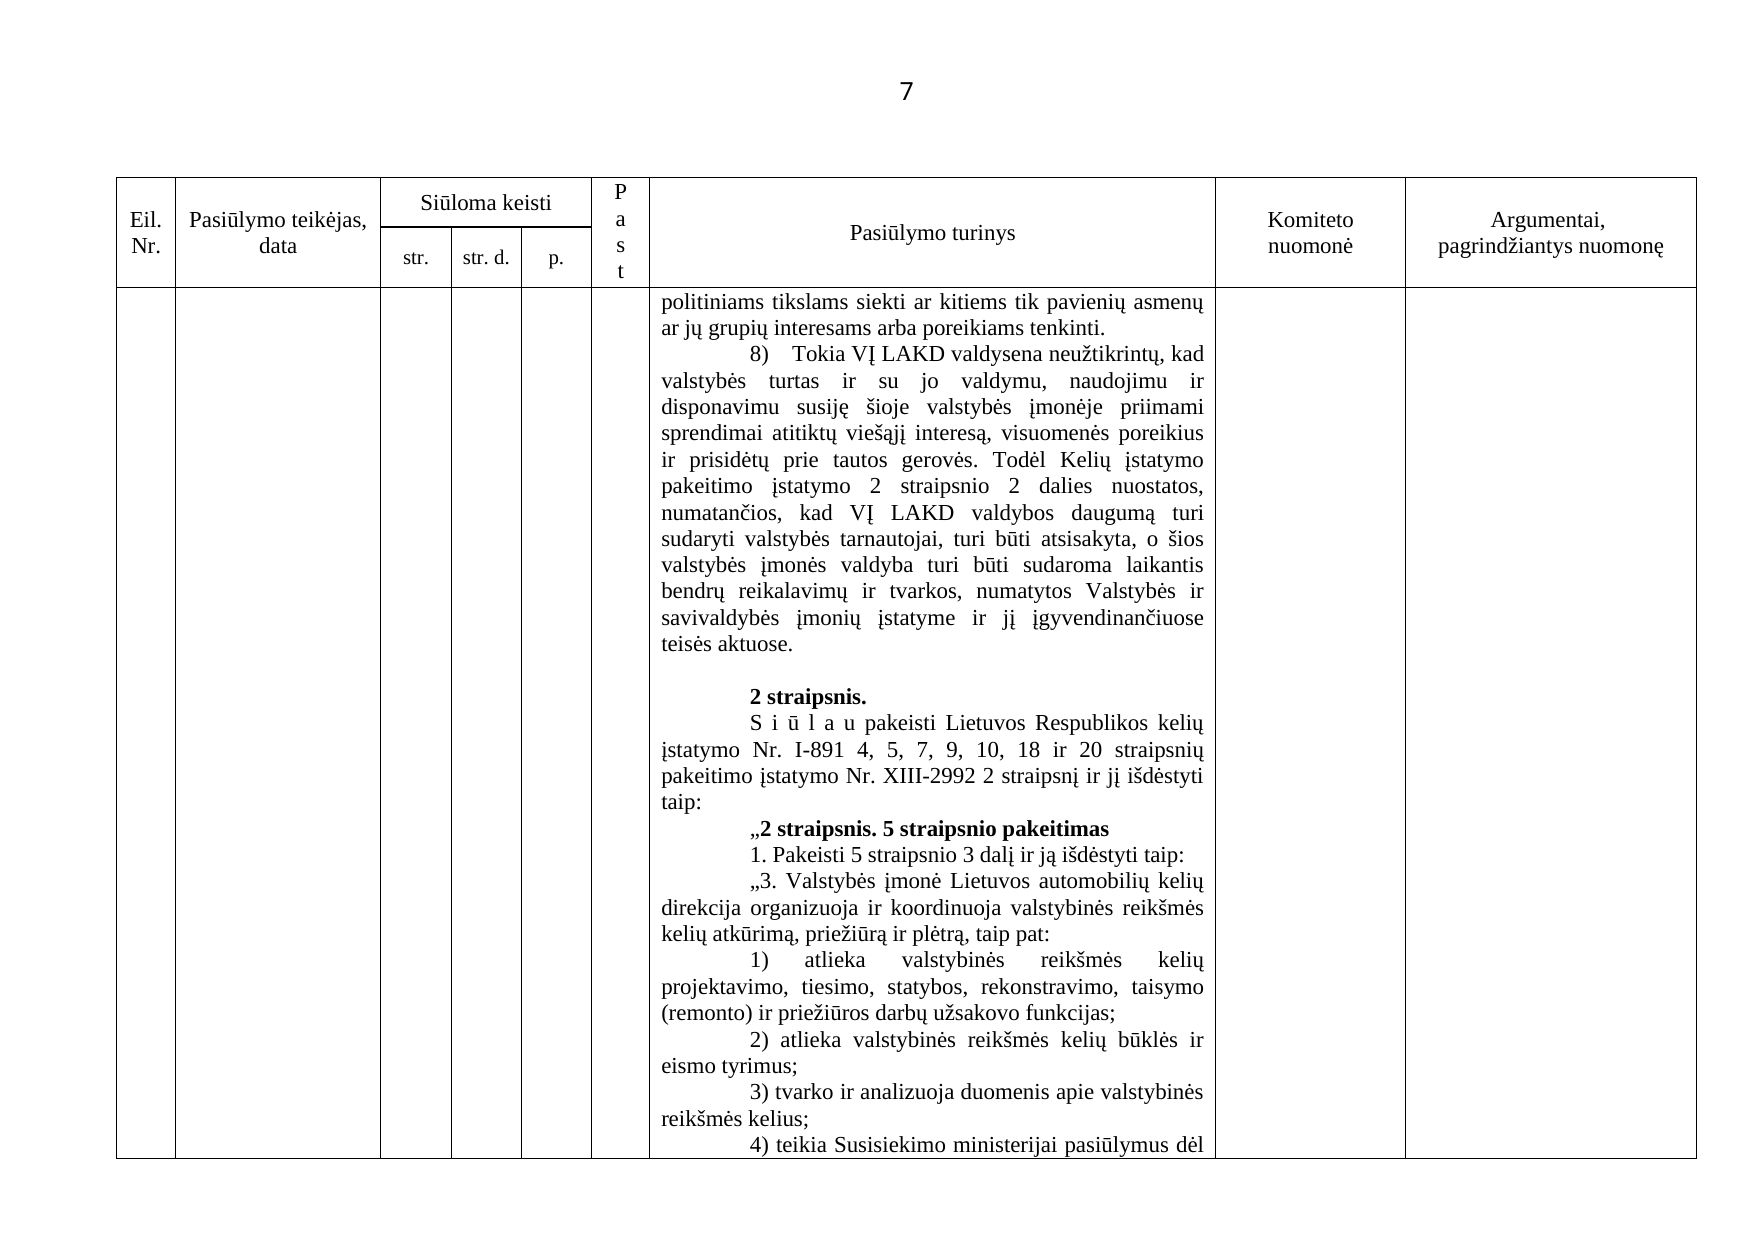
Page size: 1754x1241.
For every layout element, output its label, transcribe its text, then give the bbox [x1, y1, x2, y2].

table_cell [592, 288, 649, 1157]
table_header Argumentai, pagrindžiantys nuomonę [1406, 178, 1696, 287]
table_cell [117, 288, 175, 1157]
table_cell p. [522, 228, 591, 287]
table_cell [1406, 288, 1696, 1157]
table_cell [522, 288, 591, 1157]
table_header Pasiūlymo teikėjas, data [176, 178, 380, 287]
table_cell [381, 288, 451, 1157]
table_header Komiteto nuomonė [1216, 178, 1405, 287]
table_header Eil. Nr. [117, 178, 175, 287]
table_cell str. d. [452, 228, 521, 287]
table_cell [176, 288, 380, 1157]
table_cell str. [381, 228, 451, 287]
table_header Pasiūlymo turinys [650, 178, 1215, 287]
table_header Pastabos [592, 178, 649, 287]
table_header Siūloma keisti [381, 178, 591, 226]
table_cell [1216, 288, 1405, 1157]
table_cell politiniams tikslams siekti ar kitiems tik pavienių asmenų ar jų grupių interesams arba poreikiams tenkinti. 8) Tokia VĮ LAKD valdysena neužtikrintų, kad valstybės turtas ir su jo valdymu, naudojimu ir disponavimu susiję šioje valstybės įmonėje priimami sprendimai atitiktų viešąjį interesą, visuomenės poreikius ir prisidėtų prie tautos gerovės. Todėl Kelių įstatymo pakeitimo įstatymo 2 straipsnio 2 dalies nuostatos, numatančios, kad VĮ LAKD valdybos daugumą turi sudaryti valstybės tarnautojai, turi būti atsisakyta, o šios valstybės įmonės valdyba turi būti sudaroma laikantis bendrų reikalavimų ir tvarkos, numatytos Valstybės ir savivaldybės įmonių įstatyme ir jį įgyvendinančiuose teisės aktuose. 2 straipsnis. S i ū l a u pakeisti Lietuvos Respublikos kelių įstatymo Nr. I-891 4, 5, 7, 9, 10, 18 ir 20 straipsnių pakeitimo įstatymo Nr. XIII-2992 2 straipsnį ir jį išdėstyti taip: „2 straipsnis. 5 straipsnio pakeitimas 1. Pakeisti 5 straipsnio 3 dalį ir ją išdėstyti taip: „3. Valstybės įmonė Lietuvos automobilių kelių direkcija organizuoja ir koordinuoja valstybinės reikšmės kelių atkūrimą, priežiūrą ir plėtrą, taip pat: 1) atlieka valstybinės reikšmės kelių projektavimo, tiesimo, statybos, rekonstravimo, taisymo (remonto) ir priežiūros darbų užsakovo funkcijas; 2) atlieka valstybinės reikšmės kelių būklės ir eismo tyrimus; 3) tvarko ir analizuoja duomenis apie valstybinės reikšmės kelius; 4) teikia Susisiekimo ministerijai pasiūlymus dėl [650, 288, 1215, 1157]
table_cell [452, 288, 521, 1157]
